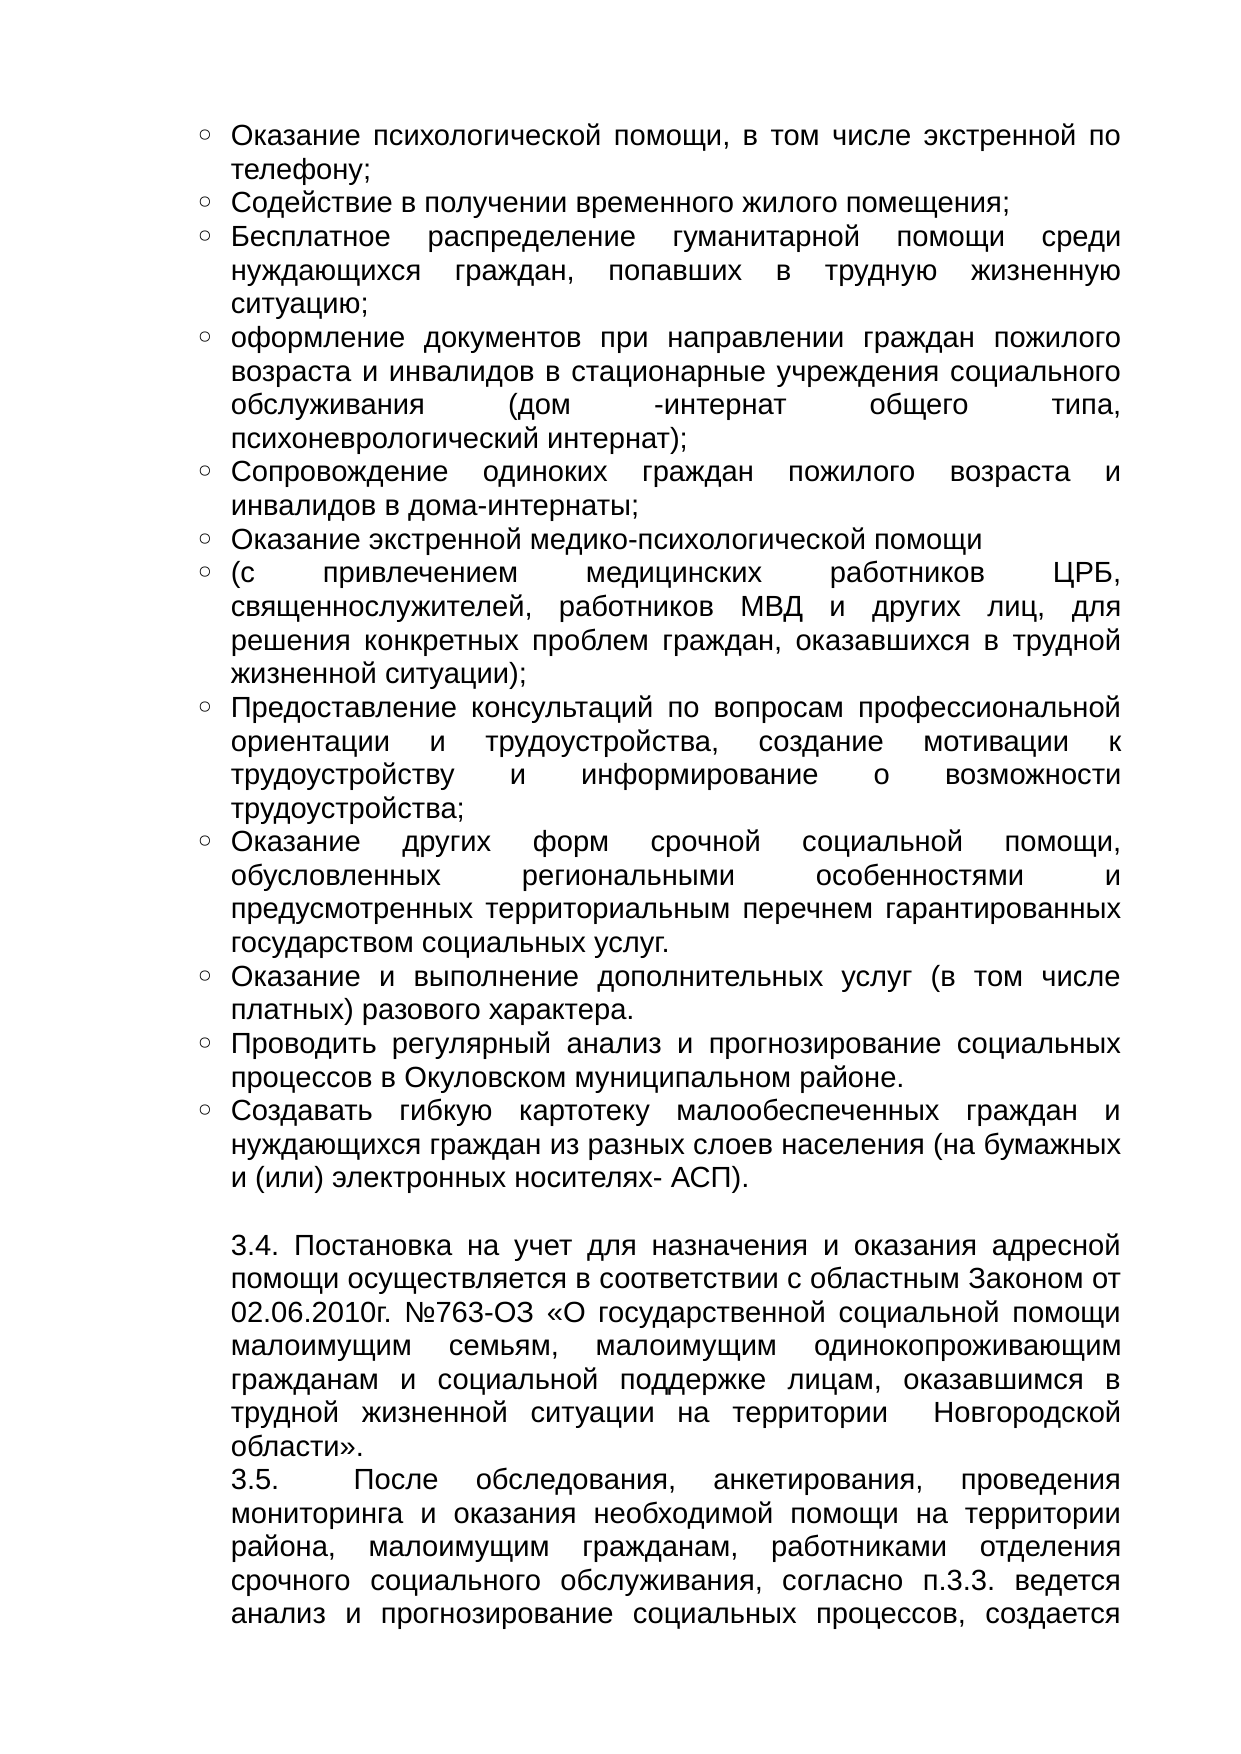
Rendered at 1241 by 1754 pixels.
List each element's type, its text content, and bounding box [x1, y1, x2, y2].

list 3.4. Постановка на учет для назначения и оказания адресной помощи осуществляется в соответствии с областным Законом от 02.06.2010г. №763-ОЗ «О государственной социальной помощи малоимущим семьям, малоимущим одинокопроживающим гражданам и социальной поддержке лицам, оказавшимся в трудной жизненной ситуации на территории Новгородской области». [193, 1227, 1122, 1462]
list Проводить регулярный анализ и прогнозирование социальных процессов в Окуловском муниципальном районе. [193, 1026, 1122, 1093]
list Предоставление консультаций по вопросам профессиональной ориентации и трудоустройства, создание мотивации к трудоустройству и информирование о возможности трудоустройства; [193, 690, 1122, 824]
list Бесплатное распределение гуманитарной помощи среди нуждающихся граждан, попавших в трудную жизненную ситуацию; [193, 219, 1122, 320]
list Создавать гибкую картотеку малообеспеченных граждан и нуждающихся граждан из разных слоев населения (на бумажных и (или) электронных носителях- АСП). [193, 1093, 1122, 1194]
list оформление документов при направлении граждан пожилого возраста и инвалидов в стационарные учреждения социального обслуживания (дом -интернат общего типа, психоневрологический интернат); [193, 320, 1122, 454]
list Оказание и выполнение дополнительных услуг (в том числе платных) разового характера. [193, 958, 1122, 1026]
list Оказание экстренной медико-психологической помощи [193, 522, 1122, 555]
list (с привлечением медицинских работников ЦРБ, священнослужителей, работников МВД и других лиц, для решения конкретных проблем граждан, оказавшихся в трудной жизненной ситуации); [193, 555, 1122, 690]
list Оказание психологической помощи, в том числе экстренной по телефону; [193, 118, 1122, 185]
list Оказание других форм срочной социальной помощи, обусловленных региональными особенностями и предусмотренных территориальным перечнем гарантированных государством социальных услуг. [193, 824, 1122, 958]
list 3.5. После обследования, анкетирования, проведения мониторинга и оказания необходимой помощи на территории района, малоимущим гражданам, работниками отделения срочного социального обслуживания, согласно п.3.3. ведется анализ и прогнозирование социальных процессов, создается [193, 1462, 1122, 1630]
list Содействие в получении временного жилого помещения; [193, 185, 1122, 219]
list Сопровождение одиноких граждан пожилого возраста и инвалидов в дома-интернаты; [193, 454, 1122, 522]
